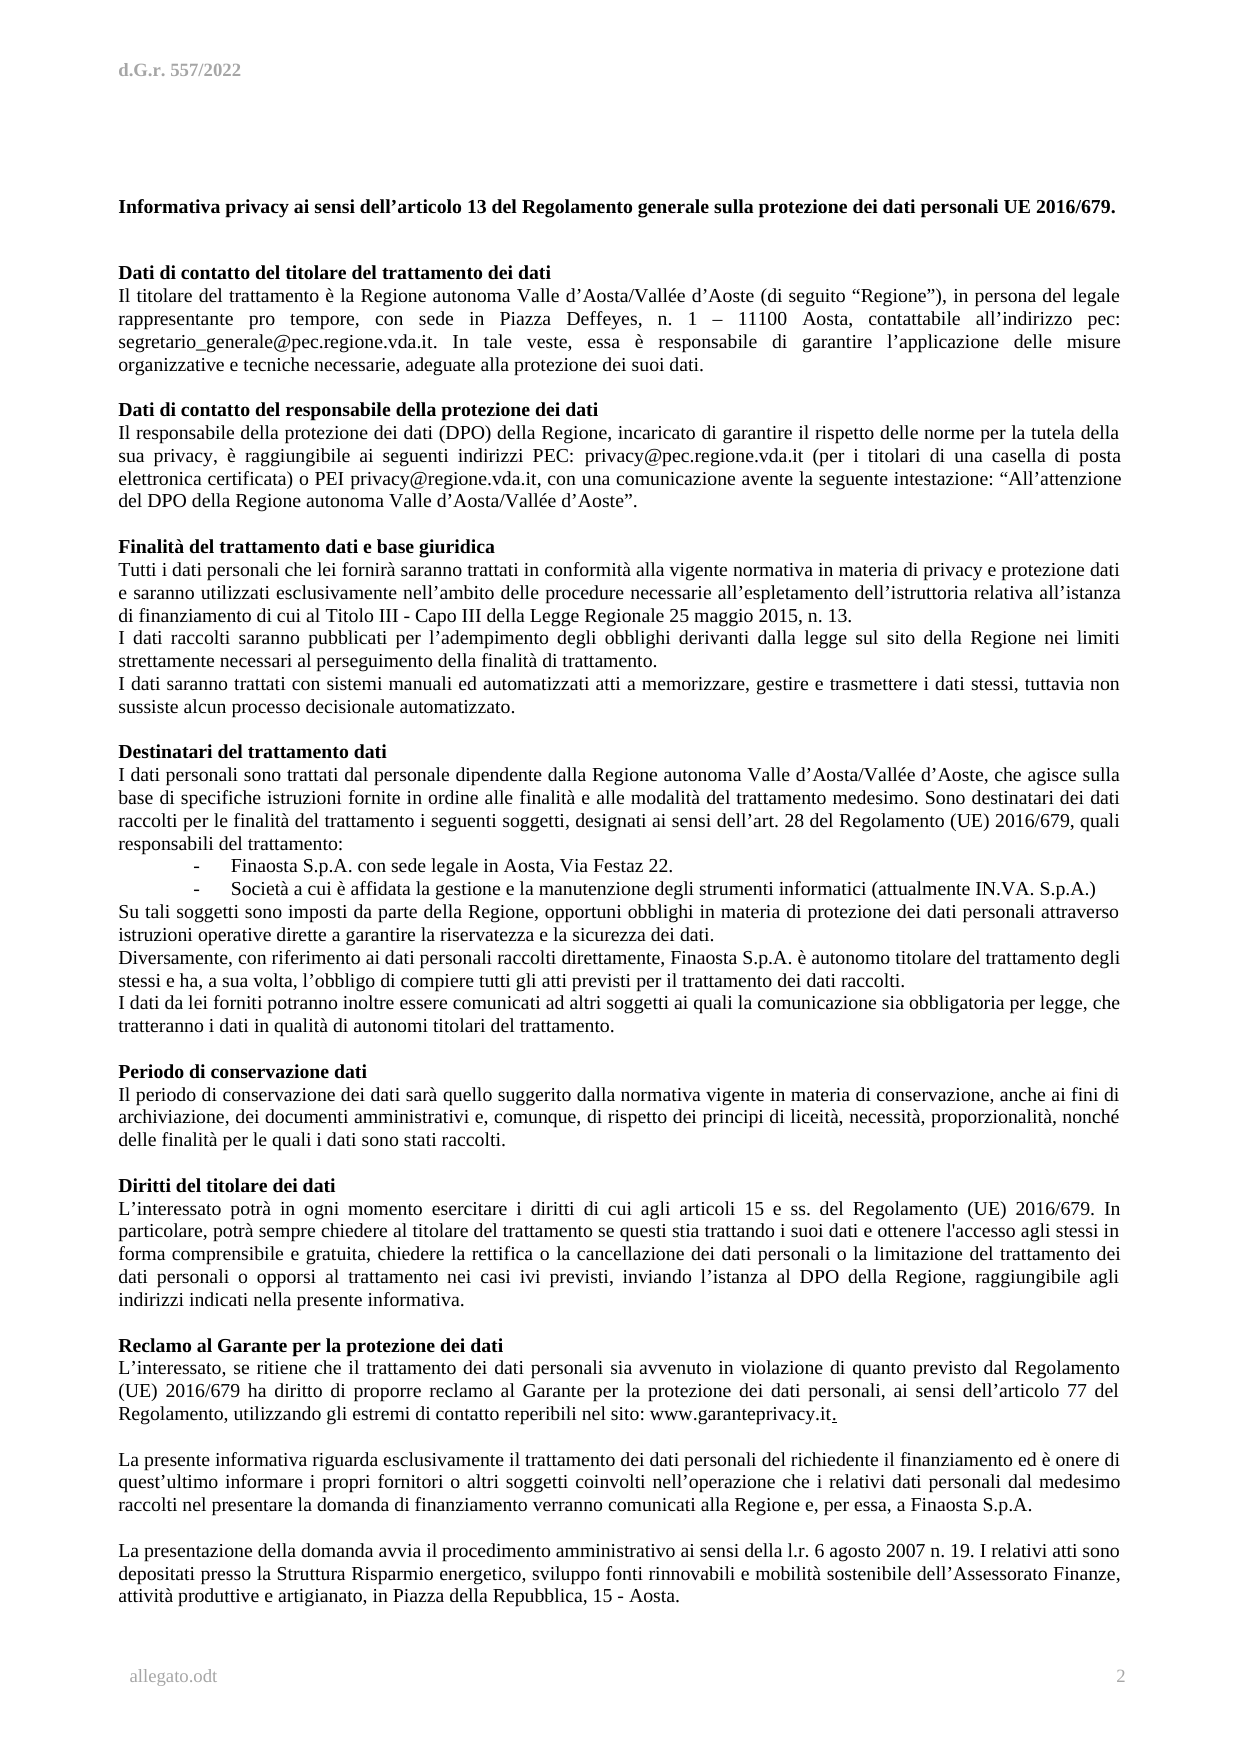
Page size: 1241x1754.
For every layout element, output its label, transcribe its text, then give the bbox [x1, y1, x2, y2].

text I dati personali sono trattati dal personale dipendente dalla Regione autonoma Valle d’Aosta/Vallée d’Aoste, che agisce sulla base di specifiche istruzioni fornite in ordine alle finalità e alle modalità del trattamento medesimo. Sono destinatari dei dati raccolti per le finalità del trattamento i seguenti soggetti, designati ai sensi dell’art. 28 del Regolamento (UE) 2016/679, quali responsabili del trattamento: [118, 763, 1122, 854]
text Su tali soggetti sono imposti da parte della Regione, opportuni obblighi in materia di protezione dei dati personali attraverso istruzioni operative dirette a garantire la riservatezza e la sicurezza dei dati. [118, 900, 1122, 946]
text Il periodo di conservazione dei dati sarà quello suggerito dalla normativa vigente in materia di conservazione, anche ai fini di archiviazione, dei documenti amministrativi e, comunque, di rispetto dei principi di liceità, necessità, proporzionalità, nonché delle finalità per le quali i dati sono stati raccolti. [118, 1083, 1122, 1151]
text Il titolare del trattamento è la Regione autonoma Valle d’Aosta/Vallée d’Aoste (di seguito “Regione”), in persona del legale rappresentante pro tempore, con sede in Piazza Deffeyes, n. 1 – 11100 Aosta, contattabile all’indirizzo pec: segretario_generale@pec.regione.vda.it. In tale veste, essa è responsabile di garantire l’applicazione delle misure organizzative e tecniche necessarie, adeguate alla protezione dei suoi dati. [118, 284, 1122, 375]
text I dati raccolti saranno pubblicati per l’adempimento degli obblighi derivanti dalla legge sul sito della Regione nei limiti strettamente necessari al perseguimento della finalità di trattamento. [118, 626, 1122, 672]
text Dati di contatto del titolare del trattamento dei dati [118, 261, 1122, 284]
text Tutti i dati personali che lei fornirà saranno trattati in conformità alla vigente normativa in materia di privacy e protezione dati e saranno utilizzati esclusivamente nell’ambito delle procedure necessarie all’espletamento dell’istruttoria relativa all’istanza di finanziamento di cui al Titolo III - Capo III della Legge Regionale 25 maggio 2015, n. 13. [118, 558, 1122, 626]
text Destinatari del trattamento dati [118, 740, 1122, 763]
text I dati saranno trattati con sistemi manuali ed automatizzati atti a memorizzare, gestire e trasmettere i dati stessi, tuttavia non sussiste alcun processo decisionale automatizzato. [118, 672, 1122, 718]
text Finalità del trattamento dati e base giuridica [118, 535, 1122, 558]
text I dati da lei forniti potranno inoltre essere comunicati ad altri soggetti ai quali la comunicazione sia obbligatoria per legge, che tratteranno i dati in qualità di autonomi titolari del trattamento. [118, 991, 1122, 1037]
text La presente informativa riguarda esclusivamente il trattamento dei dati personali del richiedente il finanziamento ed è onere di quest’ultimo informare i propri fornitori o altri soggetti coinvolti nell’operazione che i relativi dati personali dal medesimo raccolti nel presentare la domanda di finanziamento verranno comunicati alla Regione e, per essa, a Finaosta S.p.A. [118, 1448, 1122, 1516]
text Il responsabile della protezione dei dati (DPO) della Regione, incaricato di garantire il rispetto delle norme per la tutela della sua privacy, è raggiungibile ai seguenti indirizzi PEC: privacy@pec.regione.vda.it (per i titolari di una casella di posta elettronica certificata) o PEI privacy@regione.vda.it, con una comunicazione avente la seguente intestazione: “All’attenzione del DPO della Regione autonoma Valle d’Aosta/Vallée d’Aoste”. [118, 421, 1122, 512]
text L’interessato, se ritiene che il trattamento dei dati personali sia avvenuto in violazione di quanto previsto dal Regolamento (UE) 2016/679 ha diritto di proporre reclamo al Garante per la protezione dei dati personali, ai sensi dell’articolo 77 del Regolamento, utilizzando gli estremi di contatto reperibili nel sito: www.garanteprivacy.it. [118, 1356, 1122, 1425]
text Dati di contatto del responsabile della protezione dei dati [118, 398, 1122, 421]
text Periodo di conservazione dati [118, 1060, 1122, 1083]
text Diritti del titolare dei dati [118, 1174, 1122, 1197]
text Diversamente, con riferimento ai dati personali raccolti direttamente, Finaosta S.p.A. è autonomo titolare del trattamento degli stessi e ha, a sua volta, l’obbligo di compiere tutti gli atti previsti per il trattamento dei dati raccolti. [118, 946, 1122, 991]
text Reclamo al Garante per la protezione dei dati [118, 1333, 1122, 1356]
list Finaosta S.p.A. con sede legale in Aosta, Via Festaz 22. [193, 854, 1122, 877]
text L’interessato potrà in ogni momento esercitare i diritti di cui agli articoli 15 e ss. del Regolamento (UE) 2016/679. In particolare, potrà sempre chiedere al titolare del trattamento se questi stia trattando i suoi dati e ottenere l'accesso agli stessi in forma comprensibile e gratuita, chiedere la rettifica o la cancellazione dei dati personali o la limitazione del trattamento dei dati personali o opporsi al trattamento nei casi ivi previsti, inviando l’istanza al DPO della Regione, raggiungibile agli indirizzi indicati nella presente informativa. [118, 1197, 1122, 1311]
text Informativa privacy ai sensi dell’articolo 13 del Regolamento generale sulla protezione dei dati personali UE 2016/679. [118, 195, 1122, 218]
list Società a cui è affidata la gestione e la manutenzione degli strumenti informatici (attualmente IN.VA. S.p.A.) [193, 877, 1122, 900]
text La presentazione della domanda avvia il procedimento amministrativo ai sensi della l.r. 6 agosto 2007 n. 19. I relativi atti sono depositati presso la Struttura Risparmio energetico, sviluppo fonti rinnovabili e mobilità sostenibile dell’Assessorato Finanze, attività produttive e artigianato, in Piazza della Repubblica, 15 - Aosta. [118, 1539, 1122, 1607]
